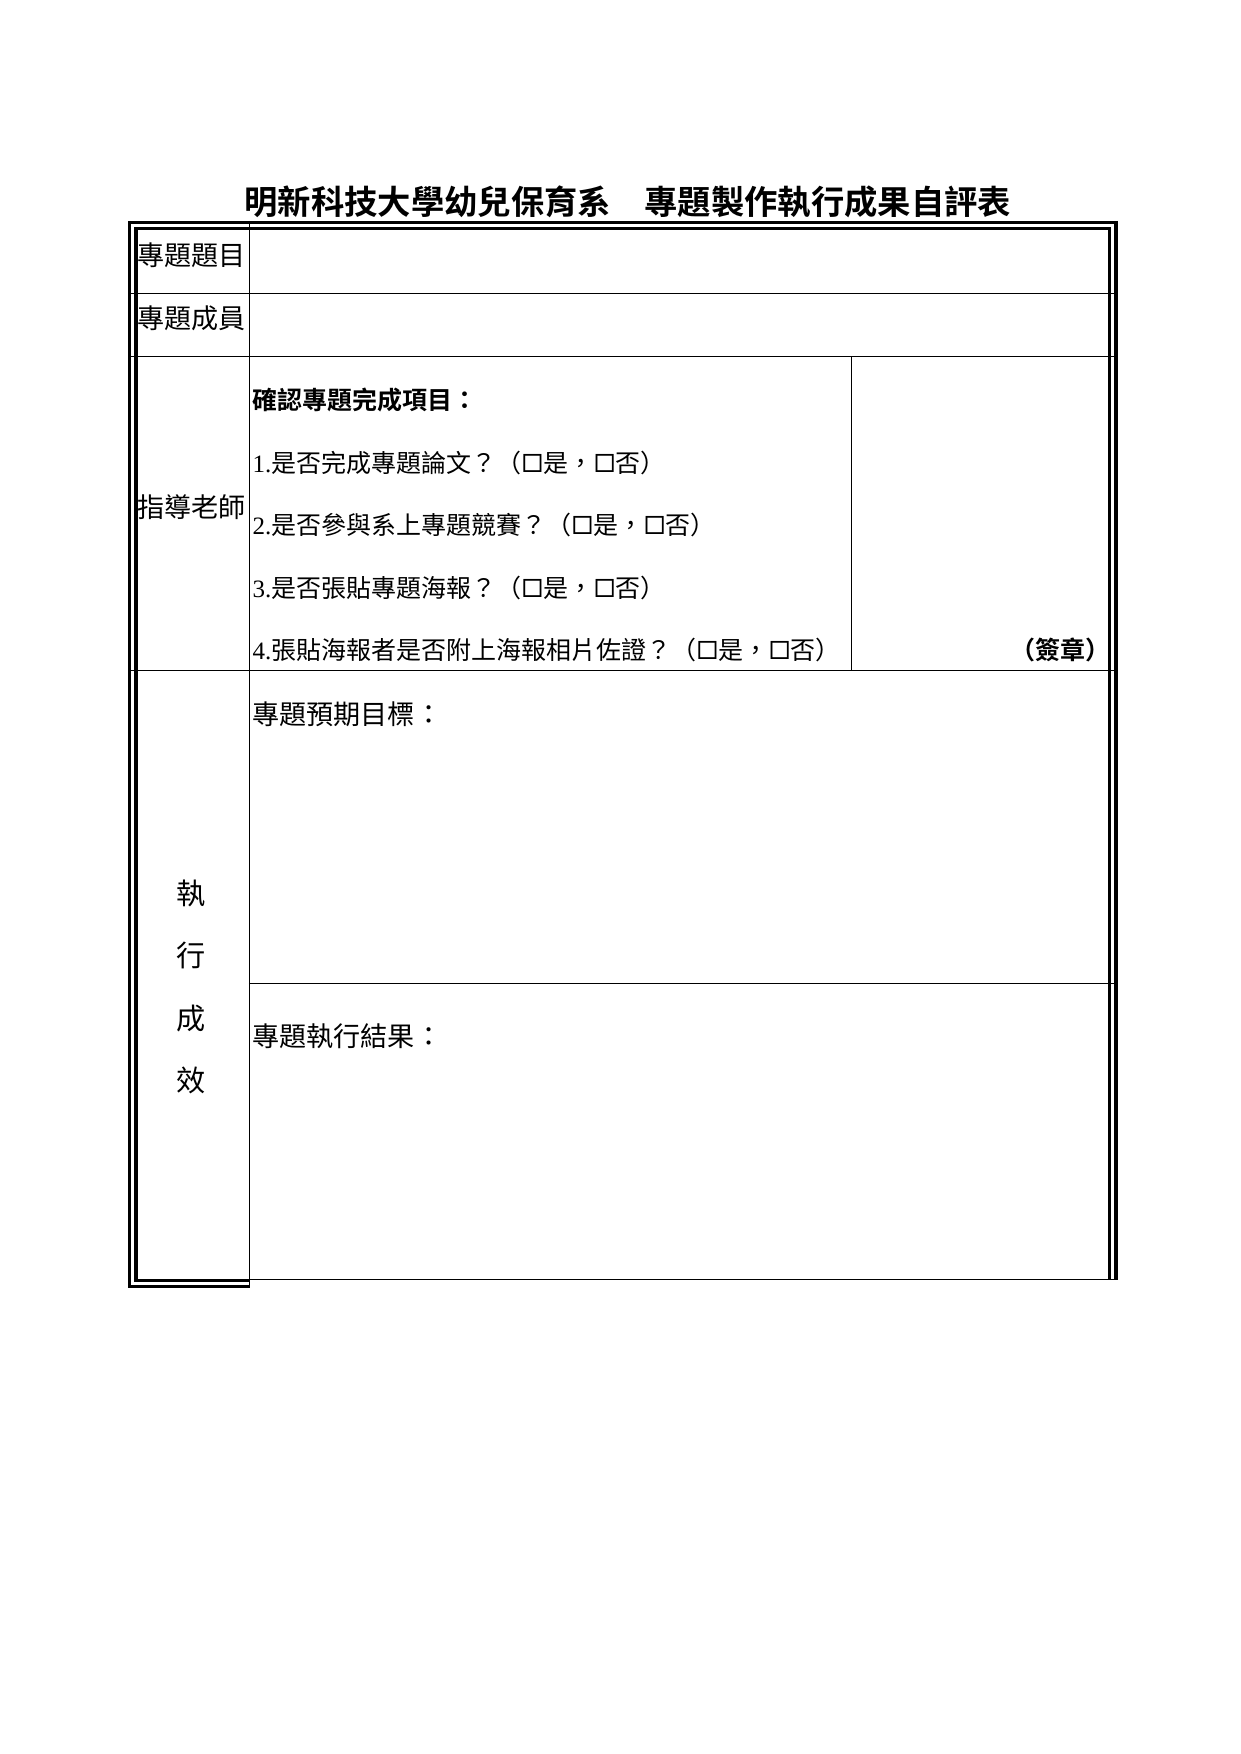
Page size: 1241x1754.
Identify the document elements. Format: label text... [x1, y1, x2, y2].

table_header 專題題目 [133, 224, 249, 293]
table_cell 專題執行結果： [250, 984, 1108, 1279]
table_cell 專題預期目標： [250, 671, 1108, 983]
table_cell 確認專題完成項目： 1.是否完成專題論文？（是，否） 2.是否參與系上專題競賽？（是，否） 3.是否張貼專題海報？（是，否） 4.張貼海報者是否附上海報相片佐證？（是，否） [250, 357, 851, 670]
table_header [250, 230, 1108, 293]
table_cell （簽章） [852, 357, 1108, 670]
table_header [250, 224, 1113, 293]
table_cell [250, 294, 1108, 356]
table_cell 指導老師 [138, 357, 249, 670]
table_cell 執 行 成 效 [138, 671, 249, 1279]
table_cell 專題成員 [138, 294, 249, 356]
text 明新科技大學幼兒保育系 專題製作執行成果自評表 [133, 158, 1122, 221]
